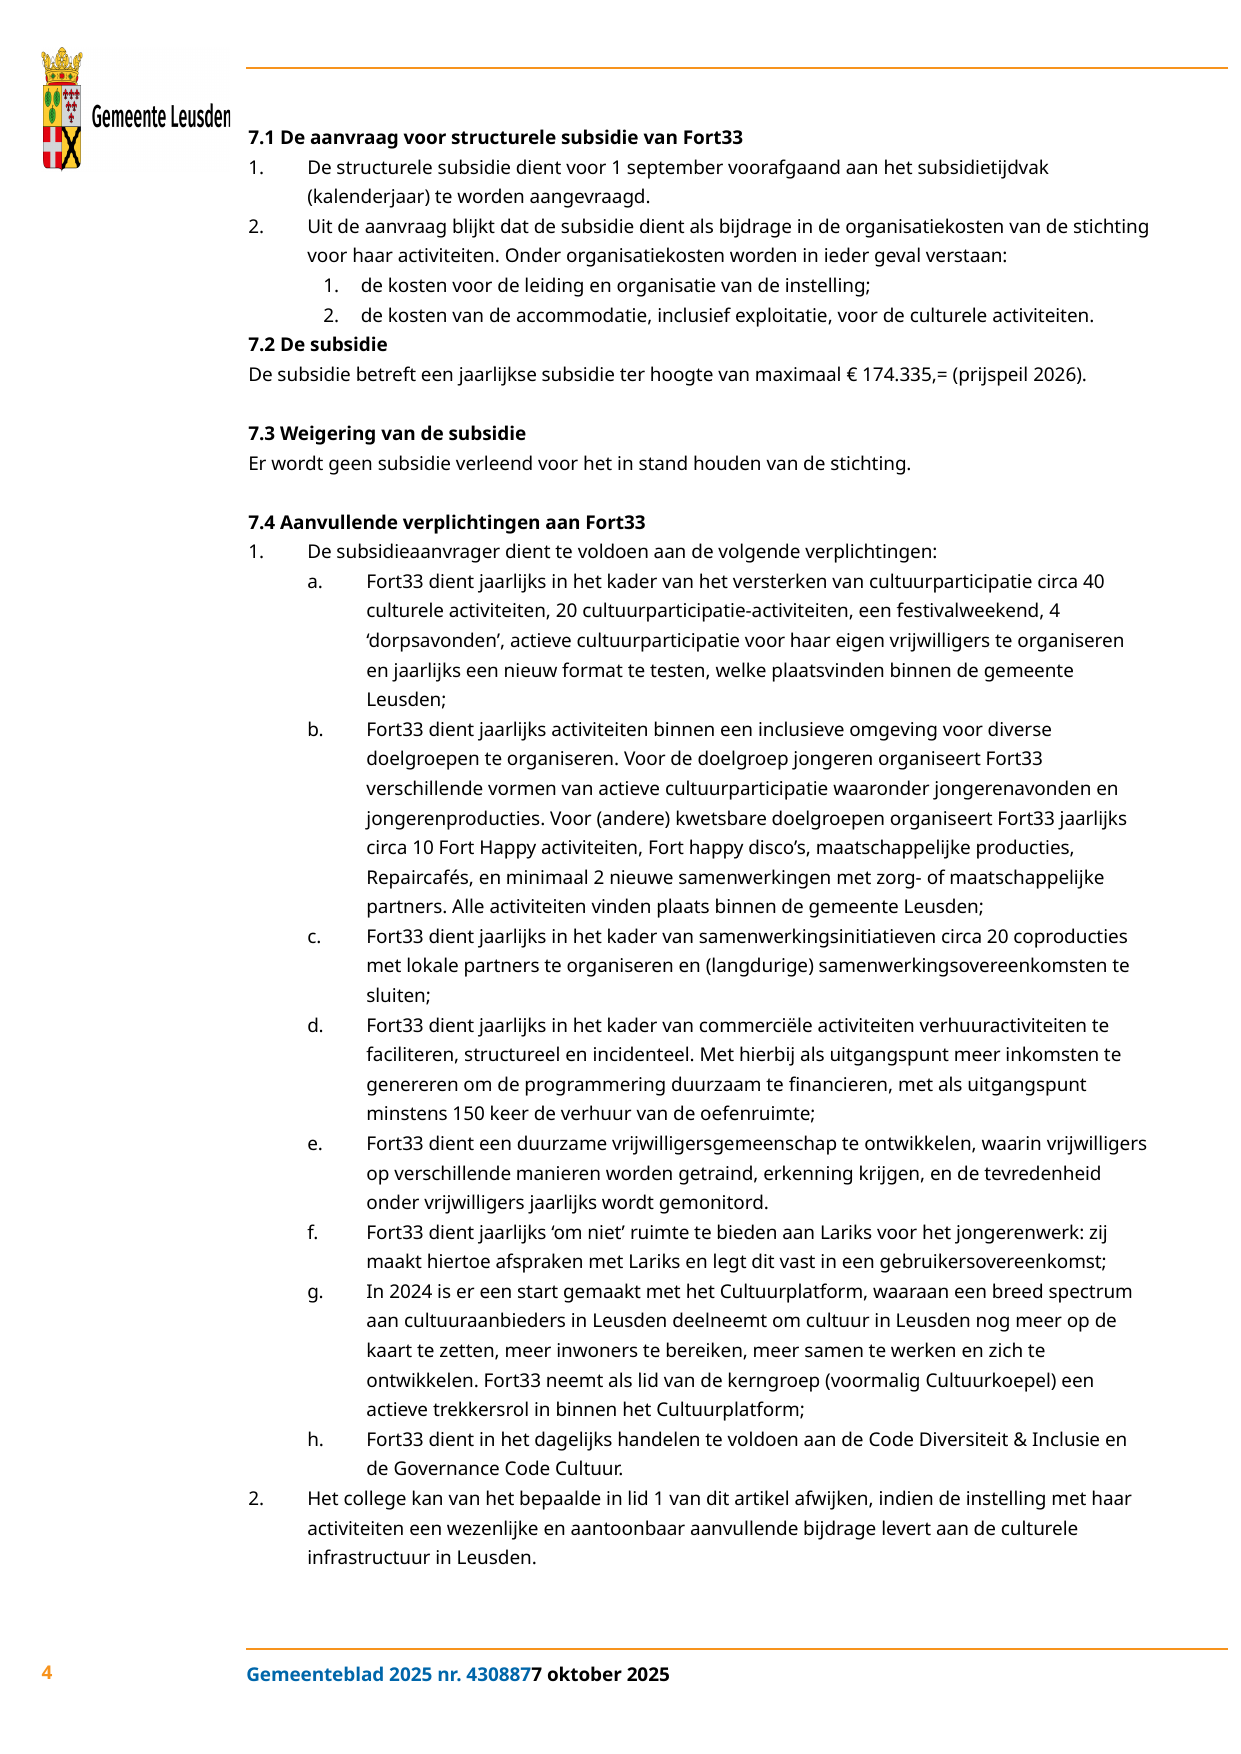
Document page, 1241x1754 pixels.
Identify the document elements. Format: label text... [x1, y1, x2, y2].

list de kosten voor de leiding en organisatie van de instelling; [323, 272, 1152, 298]
text Er wordt geen subsidie verleend voor het in stand houden van de stichting. [248, 450, 1152, 476]
text 7.4 Aanvullende verplichtingen aan Fort33 [248, 509, 1152, 535]
list Fort33 dient jaarlijks ‘om niet’ ruimte te bieden aan Lariks voor het jongerenwerk: zij maakt hiertoe afspraken met Lariks en legt dit vast in een gebruikersovereenkomst; [307, 1219, 1152, 1274]
list De subsidieaanvrager dient te voldoen aan de volgende verplichtingen: [248, 538, 1152, 564]
text 7.3 Weigering van de subsidie [248, 420, 1152, 446]
text 7.1 De aanvraag voor structurele subsidie van Fort33 [248, 124, 1152, 150]
list Uit de aanvraag blijkt dat de subsidie dient als bijdrage in de organisatiekosten van de stichting voor haar activiteiten. Onder organisatiekosten worden in ieder geval verstaan: [248, 213, 1152, 268]
list Fort33 dient jaarlijks in het kader van commerciële activiteiten verhuuractiviteiten te faciliteren, structureel en incidenteel. Met hierbij als uitgangspunt meer inkomsten te genereren om de programmering duurzaam te financieren, met als uitgangspunt minstens 150 keer de verhuur van de oefenruimte; [307, 1012, 1152, 1126]
list De structurele subsidie dient voor 1 september voorafgaand aan het subsidietijdvak (kalenderjaar) te worden aangevraagd. [248, 154, 1152, 209]
list Fort33 dient jaarlijks in het kader van samenwerkingsinitiatieven circa 20 coproducties met lokale partners te organiseren en (langdurige) samenwerkingsovereenkomsten te sluiten; [307, 923, 1152, 1008]
picture [41, 47, 231, 172]
list Fort33 dient in het dagelijks handelen te voldoen aan de Code Diversiteit & Inclusie en de Governance Code Cultuur. [307, 1426, 1152, 1481]
list Fort33 dient jaarlijks activiteiten binnen een inclusieve omgeving voor diverse doelgroepen te organiseren. Voor de doelgroep jongeren organiseert Fort33 verschillende vormen van actieve cultuurparticipatie waaronder jongerenavonden en jongerenproducties. Voor (andere) kwetsbare doelgroepen organiseert Fort33 jaarlijks circa 10 Fort Happy activiteiten, Fort happy disco’s, maatschappelijke producties, Repaircafés, en minimaal 2 nieuwe samenwerkingen met zorg- of maatschappelijke partners. Alle activiteiten vinden plaats binnen de gemeente Leusden; [307, 716, 1152, 919]
list Fort33 dient jaarlijks in het kader van het versterken van cultuurparticipatie circa 40 culturele activiteiten, 20 cultuurparticipatie-activiteiten, een festivalweekend, 4 ‘dorpsavonden’, actieve cultuurparticipatie voor haar eigen vrijwilligers te organiseren en jaarlijks een nieuw format te testen, welke plaatsvinden binnen de gemeente Leusden; [307, 568, 1152, 712]
text De subsidie betreft een jaarlijkse subsidie ter hoogte van maximaal € 174.335,= (prijspeil 2026). [248, 361, 1152, 387]
list Fort33 dient een duurzame vrijwilligersgemeenschap te ontwikkelen, waarin vrijwilligers op verschillende manieren worden getraind, erkenning krijgen, en de tevredenheid onder vrijwilligers jaarlijks wordt gemonitord. [307, 1130, 1152, 1215]
list Het college kan van het bepaalde in lid 1 van dit artikel afwijken, indien de instelling met haar activiteiten een wezenlijke en aantoonbaar aanvullende bijdrage levert aan de culturele infrastructuur in Leusden. [248, 1485, 1152, 1570]
text 7.2 De subsidie [248, 331, 1152, 357]
list de kosten van de accommodatie, inclusief exploitatie, voor de culturele activiteiten. [323, 302, 1152, 328]
list In 2024 is er een start gemaakt met het Cultuurplatform, waaraan een breed spectrum aan cultuuraanbieders in Leusden deelneemt om cultuur in Leusden nog meer op de kaart te zetten, meer inwoners te bereiken, meer samen te werken en zich te ontwikkelen. Fort33 neemt als lid van de kerngroep (voormalig Cultuurkoepel) een actieve trekkersrol in binnen het Cultuurplatform; [307, 1278, 1152, 1422]
